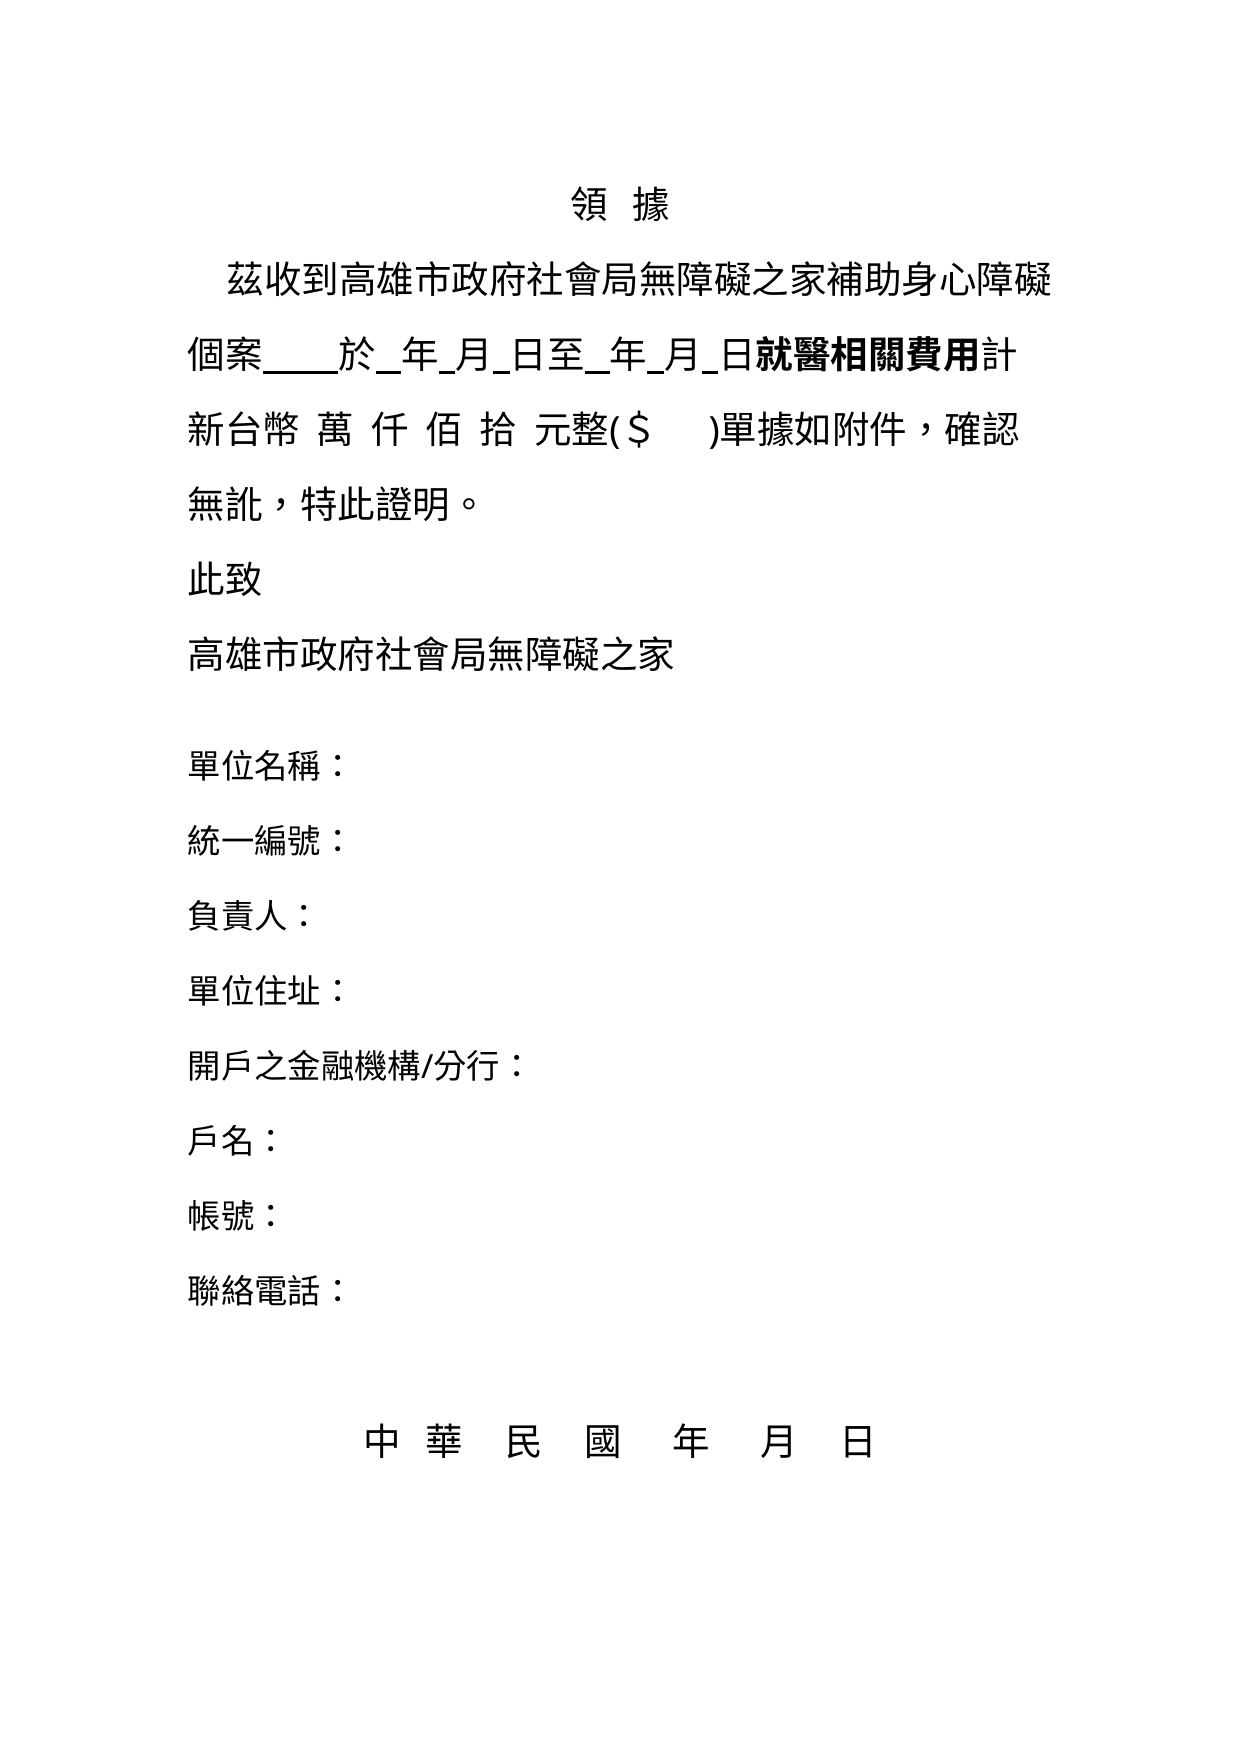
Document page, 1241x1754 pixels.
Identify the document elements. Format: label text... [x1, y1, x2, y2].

text 開戶之金融機構/分行： [187, 1027, 1053, 1102]
text 茲收到高雄市政府社會局無障礙之家補助身心障礙個案 於 年 月 日至 年 月 日就醫相關費用計新台幣 萬 仟 佰 拾 元整(＄ )單據如附件，確認無訛，特此證明。 [187, 239, 1053, 539]
text 統一編號： [187, 802, 1053, 877]
text 聯絡電話： [187, 1252, 1053, 1327]
text 帳號： [187, 1177, 1053, 1252]
text 戶名： [187, 1102, 1053, 1177]
text 單位名稱： [187, 727, 1053, 802]
text 領 據 [187, 164, 1053, 239]
text 中 華 民 國 年 月 日 [187, 1402, 1053, 1477]
text 高雄市政府社會局無障礙之家 [187, 614, 1053, 689]
text 此致 [187, 539, 1053, 614]
text 單位住址： [187, 952, 1053, 1027]
text 負責人： [187, 877, 1053, 952]
